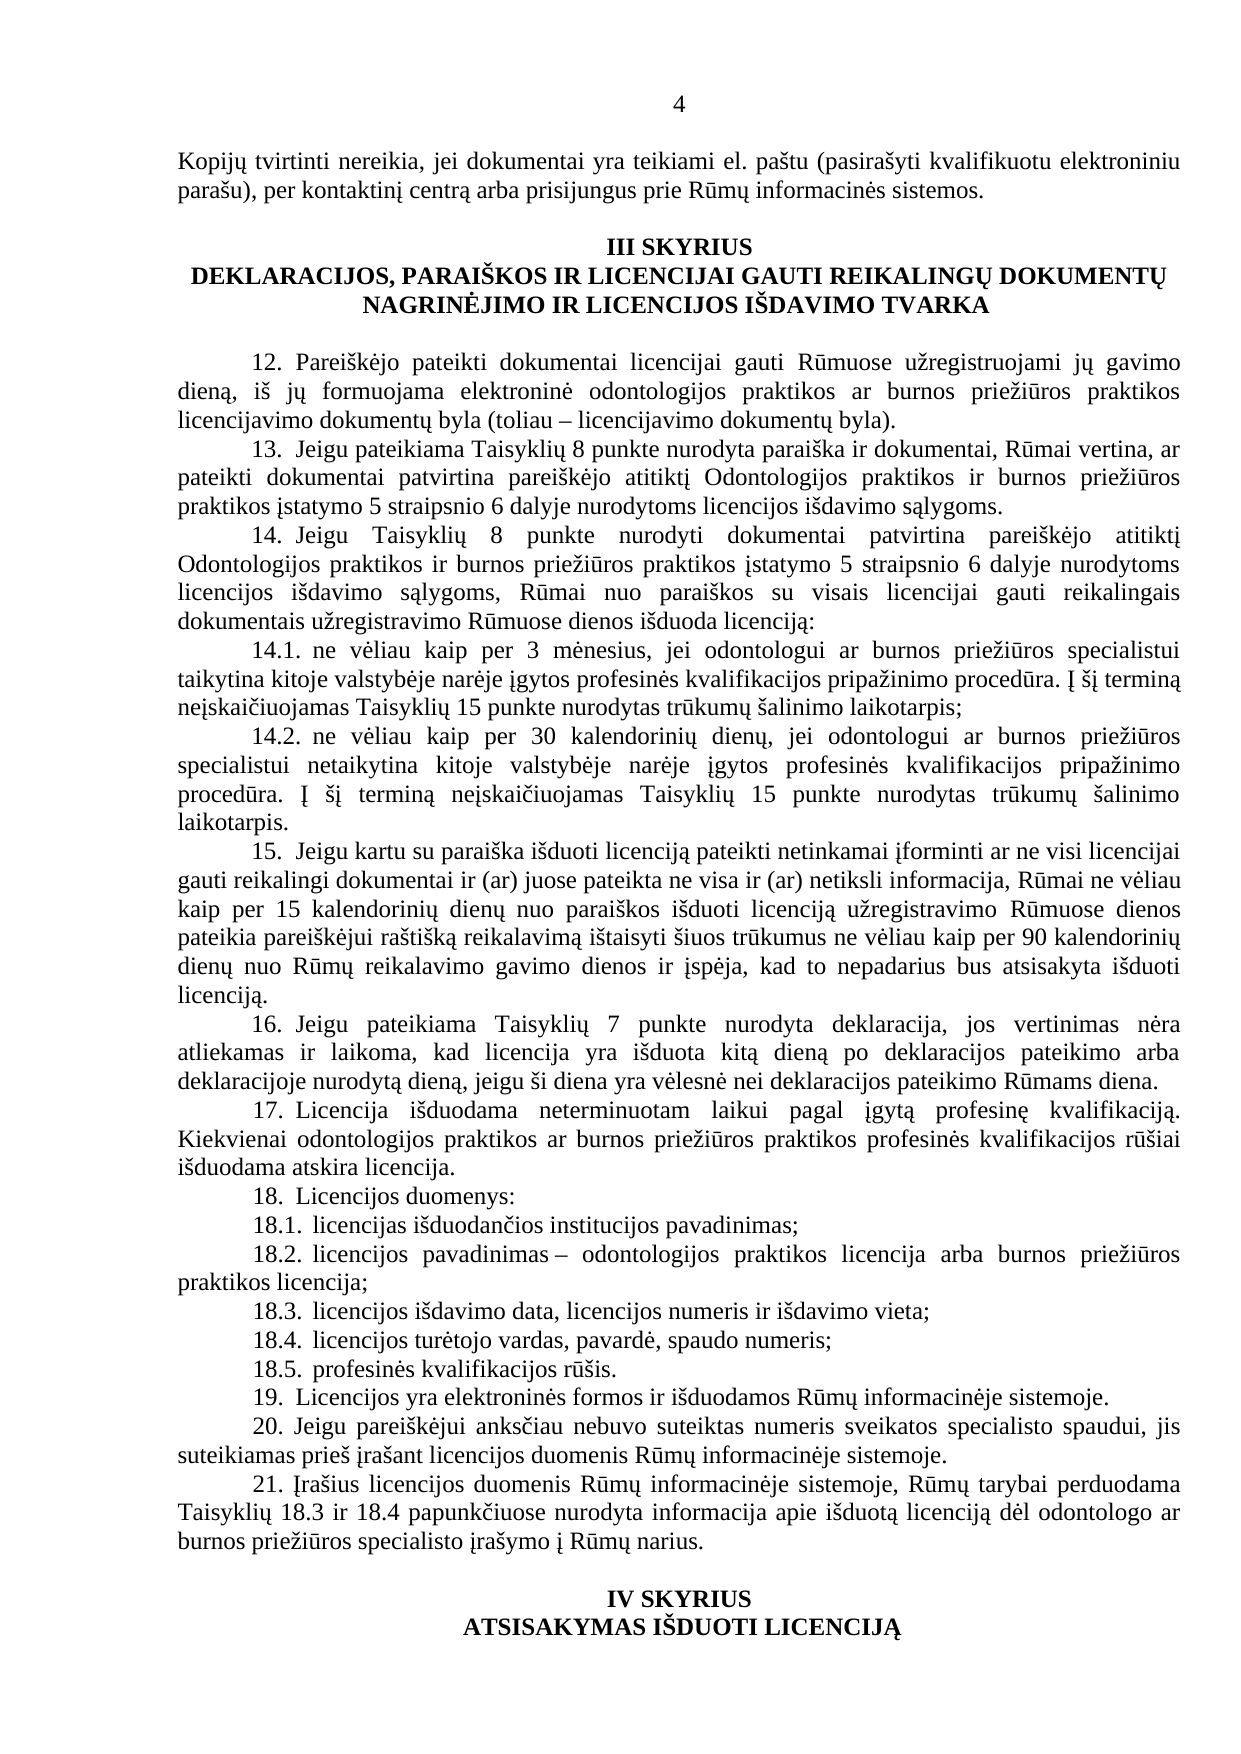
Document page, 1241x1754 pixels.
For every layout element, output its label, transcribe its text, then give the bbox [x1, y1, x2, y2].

text 18.2. licencijos pavadinimas – odontologijos praktikos licencija arba burnos priežiūros praktikos licencija; [177, 1239, 1181, 1296]
text 16. Jeigu pateikiama Taisyklių 7 punkte nurodyta deklaracija, jos vertinimas nėra atliekamas ir laikoma, kad licencija yra išduota kitą dieną po deklaracijos pateikimo arba deklaracijoje nurodytą dieną, jeigu ši diena yra vėlesnė nei deklaracijos pateikimo Rūmams diena. [177, 1009, 1181, 1095]
text 18.4. licencijos turėtojo vardas, pavardė, spaudo numeris; [177, 1325, 1181, 1354]
text III SKYRIUS DEKLARACIJOS, PARAIŠKOS IR LICENCIJAI GAUTI REIKALINGŲ DOKUMENTŲ NAGRINĖJIMO ir licencijos išdavimo TVARKA [177, 232, 1181, 319]
text 18. Licencijos duomenys: [177, 1181, 1181, 1210]
text Kopijų tvirtinti nereikia, jei dokumentai yra teikiami el. paštu (pasirašyti kvalifikuotu elektroniniu parašu), per kontaktinį centrą arba prisijungus prie Rūmų informacinės sistemos. [177, 146, 1181, 204]
text 14. Jeigu Taisyklių 8 punkte nurodyti dokumentai patvirtina pareiškėjo atitiktį Odontologijos praktikos ir burnos priežiūros praktikos įstatymo 5 straipsnio 6 dalyje nurodytoms licencijos išdavimo sąlygoms, Rūmai nuo paraiškos su visais licencijai gauti reikalingais dokumentais užregistravimo Rūmuose dienos išduoda licenciją: [177, 520, 1181, 635]
text 17. Licencija išduodama neterminuotam laikui pagal įgytą profesinę kvalifikaciją. Kiekvienai odontologijos praktikos ar burnos priežiūros praktikos profesinės kvalifikacijos rūšiai išduodama atskira licencija. [177, 1095, 1181, 1181]
text 14.1. ne vėliau kaip per 3 mėnesius, jei odontologui ar burnos priežiūros specialistui taikytina kitoje valstybėje narėje įgytos profesinės kvalifikacijos pripažinimo procedūra. Į šį terminą neįskaičiuojamas Taisyklių 15 punkte nurodytas trūkumų šalinimo laikotarpis; [177, 635, 1181, 721]
text 15. Jeigu kartu su paraiška išduoti licenciją pateikti netinkamai įforminti ar ne visi licencijai gauti reikalingi dokumentai ir (ar) juose pateikta ne visa ir (ar) netiksli informacija, Rūmai ne vėliau kaip per 15 kalendorinių dienų nuo paraiškos išduoti licenciją užregistravimo Rūmuose dienos pateikia pareiškėjui raštišką reikalavimą ištaisyti šiuos trūkumus ne vėliau kaip per 90 kalendorinių dienų nuo Rūmų reikalavimo gavimo dienos ir įspėja, kad to nepadarius bus atsisakyta išduoti licenciją. [177, 836, 1181, 1009]
text 19. Licencijos yra elektroninės formos ir išduodamos Rūmų informacinėje sistemoje. [177, 1382, 1181, 1411]
text 18.1. licencijas išduodančios institucijos pavadinimas; [177, 1210, 1181, 1239]
text 18.3. licencijos išdavimo data, licencijos numeris ir išdavimo vieta; [177, 1296, 1181, 1325]
text 12. Pareiškėjo pateikti dokumentai licencijai gauti Rūmuose užregistruojami jų gavimo dieną, iš jų formuojama elektroninė odontologijos praktikos ar burnos priežiūros praktikos licencijavimo dokumentų byla (toliau – licencijavimo dokumentų byla). [177, 347, 1181, 434]
text 20. Jeigu pareiškėjui anksčiau nebuvo suteiktas numeris sveikatos specialisto spaudui, jis suteikiamas prieš įrašant licencijos duomenis Rūmų informacinėje sistemoje. [177, 1411, 1181, 1469]
text 14.2. ne vėliau kaip per 30 kalendorinių dienų, jei odontologui ar burnos priežiūros specialistui netaikytina kitoje valstybėje narėje įgytos profesinės kvalifikacijos pripažinimo procedūra. Į šį terminą neįskaičiuojamas Taisyklių 15 punkte nurodytas trūkumų šalinimo laikotarpis. [177, 721, 1181, 836]
text 21. Įrašius licencijos duomenis Rūmų informacinėje sistemoje, Rūmų tarybai perduodama Taisyklių 18.3 ir 18.4 papunkčiuose nurodyta informacija apie išduotą licenciją dėl odontologo ar burnos priežiūros specialisto įrašymo į Rūmų narius. [177, 1469, 1181, 1555]
text 18.5. profesinės kvalifikacijos rūšis. [177, 1354, 1181, 1382]
text IV SKYRIUS [177, 1584, 1181, 1612]
text ATSISAKYMAS IŠDUOTI LICENCIJĄ [177, 1612, 1181, 1641]
text 13. Jeigu pateikiama Taisyklių 8 punkte nurodyta paraiška ir dokumentai, Rūmai vertina, ar pateikti dokumentai patvirtina pareiškėjo atitiktį Odontologijos praktikos ir burnos priežiūros praktikos įstatymo 5 straipsnio 6 dalyje nurodytoms licencijos išdavimo sąlygoms. [177, 434, 1181, 520]
